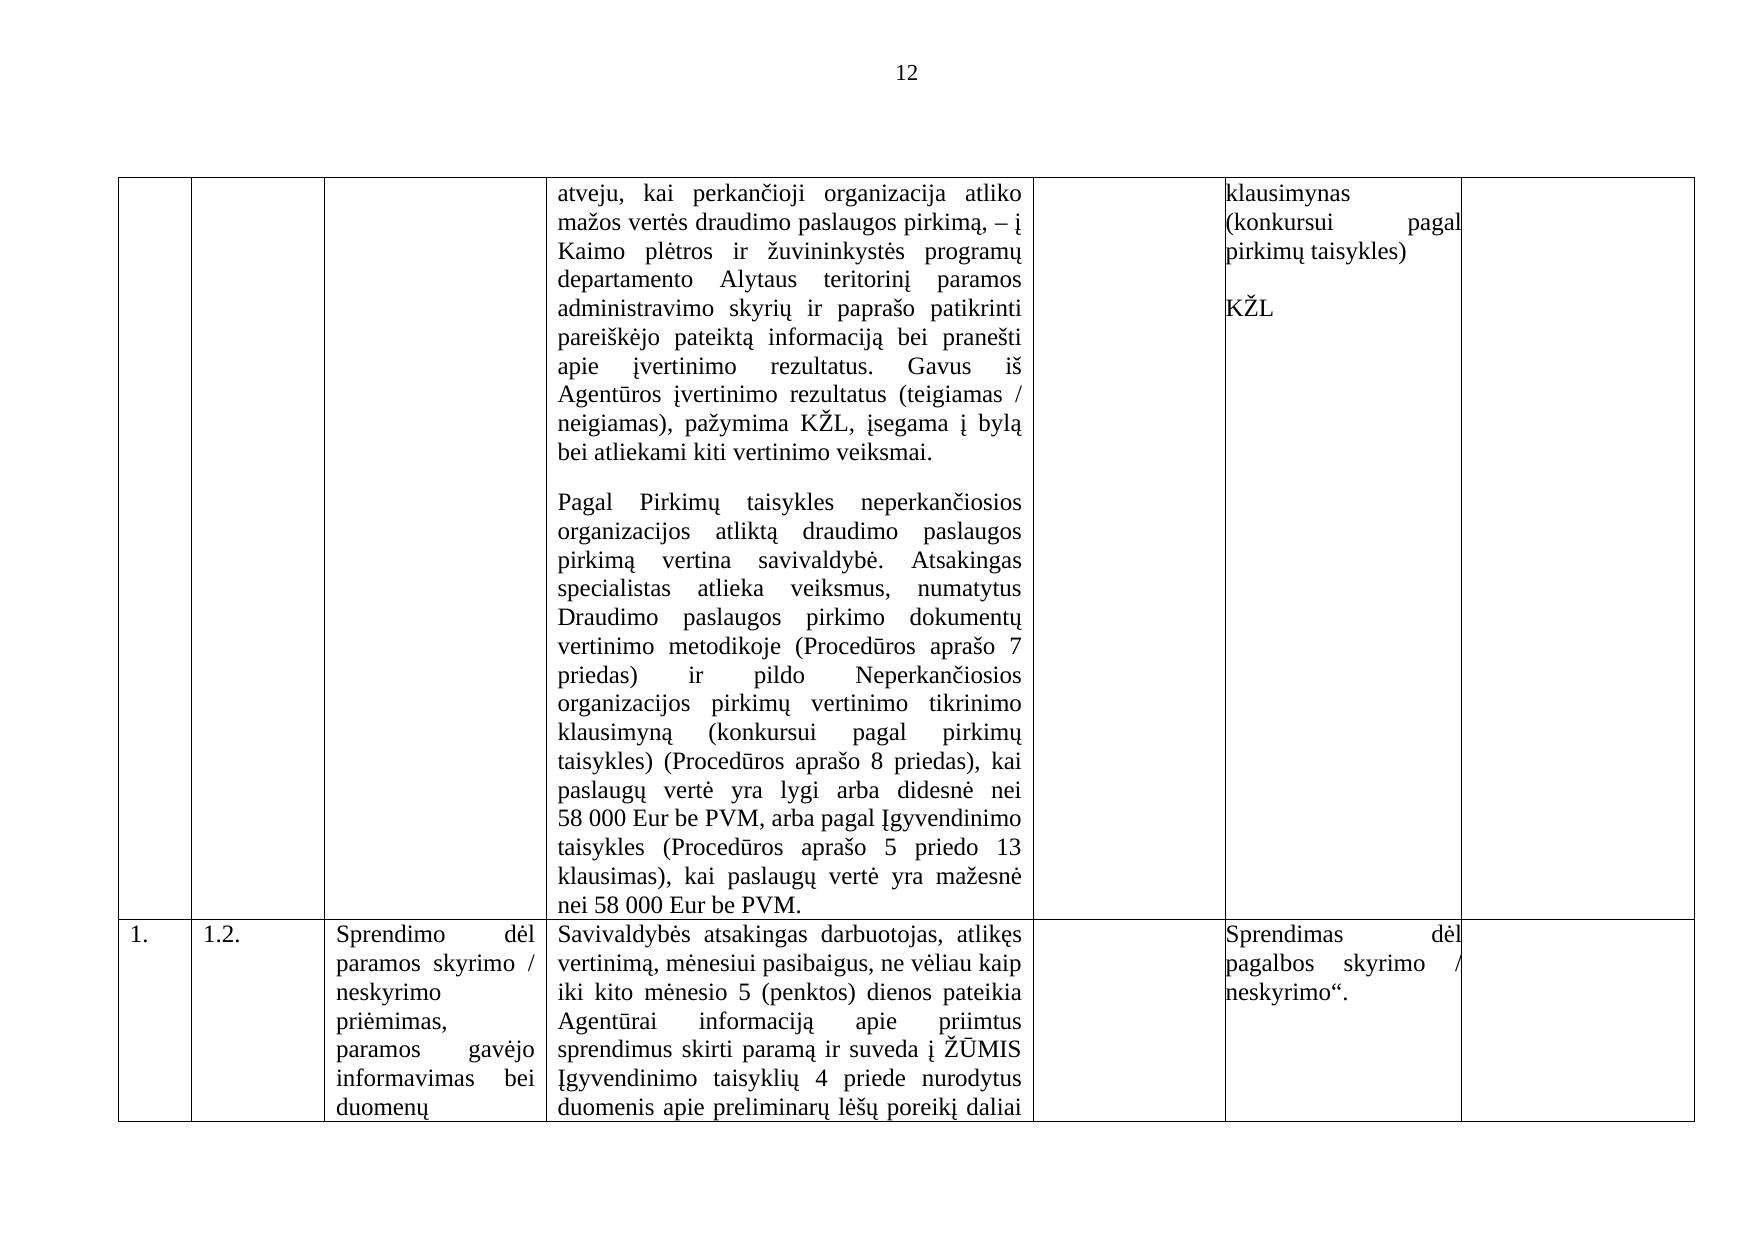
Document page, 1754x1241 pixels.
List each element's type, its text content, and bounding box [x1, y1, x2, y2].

table_cell 1.2. [192, 920, 324, 1121]
table_cell Savivaldybės atsakingas darbuotojas, atlikęs vertinimą, mėnesiui pasibaigus, ne vėliau kaip iki kito mėnesio 5 (penktos) dienos pateikia Agentūrai informaciją apie priimtus sprendimus skirti paramą ir suveda į ŽŪMIS Įgyvendinimo taisyklių 4 priede nurodytus duomenis apie preliminarų lėšų poreikį daliai [547, 920, 1033, 1121]
table_cell Sprendimo dėl paramos skyrimo / neskyrimo priėmimas, paramos gavėjo informavimas bei duomenų [325, 920, 546, 1121]
table_cell [1034, 178, 1225, 918]
table_cell Sprendimas dėl pagalbos skyrimo / neskyrimo“. [1226, 920, 1461, 1121]
table_cell [119, 178, 191, 918]
table_cell [1462, 920, 1694, 1121]
table_cell klausimynas (konkursui pagal pirkimų taisykles) KŽL [1226, 178, 1461, 918]
table_cell [325, 178, 546, 918]
table_cell [1462, 178, 1694, 918]
table_cell 1. [119, 920, 191, 1121]
table_cell [192, 178, 324, 918]
table_cell [1034, 920, 1225, 1121]
table_cell atveju, kai perkančioji organizacija atliko mažos vertės draudimo paslaugos pirkimą, – į Kaimo plėtros ir žuvininkystės programų departamento Alytaus teritorinį paramos administravimo skyrių ir paprašo patikrinti pareiškėjo pateiktą informaciją bei pranešti apie įvertinimo rezultatus. Gavus iš Agentūros įvertinimo rezultatus (teigiamas / neigiamas), pažymima KŽL, įsegama į bylą bei atliekami kiti vertinimo veiksmai. Pagal Pirkimų taisykles neperkančiosios organizacijos atliktą draudimo paslaugos pirkimą vertina savivaldybė. Atsakingas specialistas atlieka veiksmus, numatytus Draudimo paslaugos pirkimo dokumentų vertinimo metodikoje (Procedūros aprašo 7 priedas) ir pildo Neperkančiosios organizacijos pirkimų vertinimo tikrinimo klausimyną (konkursui pagal pirkimų taisykles) (Procedūros aprašo 8 priedas), kai paslaugų vertė yra lygi arba didesnė nei 58 000 Eur be PVM, arba pagal Įgyvendinimo taisykles (Procedūros aprašo 5 priedo 13 klausimas), kai paslaugų vertė yra mažesnė nei 58 000 Eur be PVM. [547, 178, 1033, 918]
